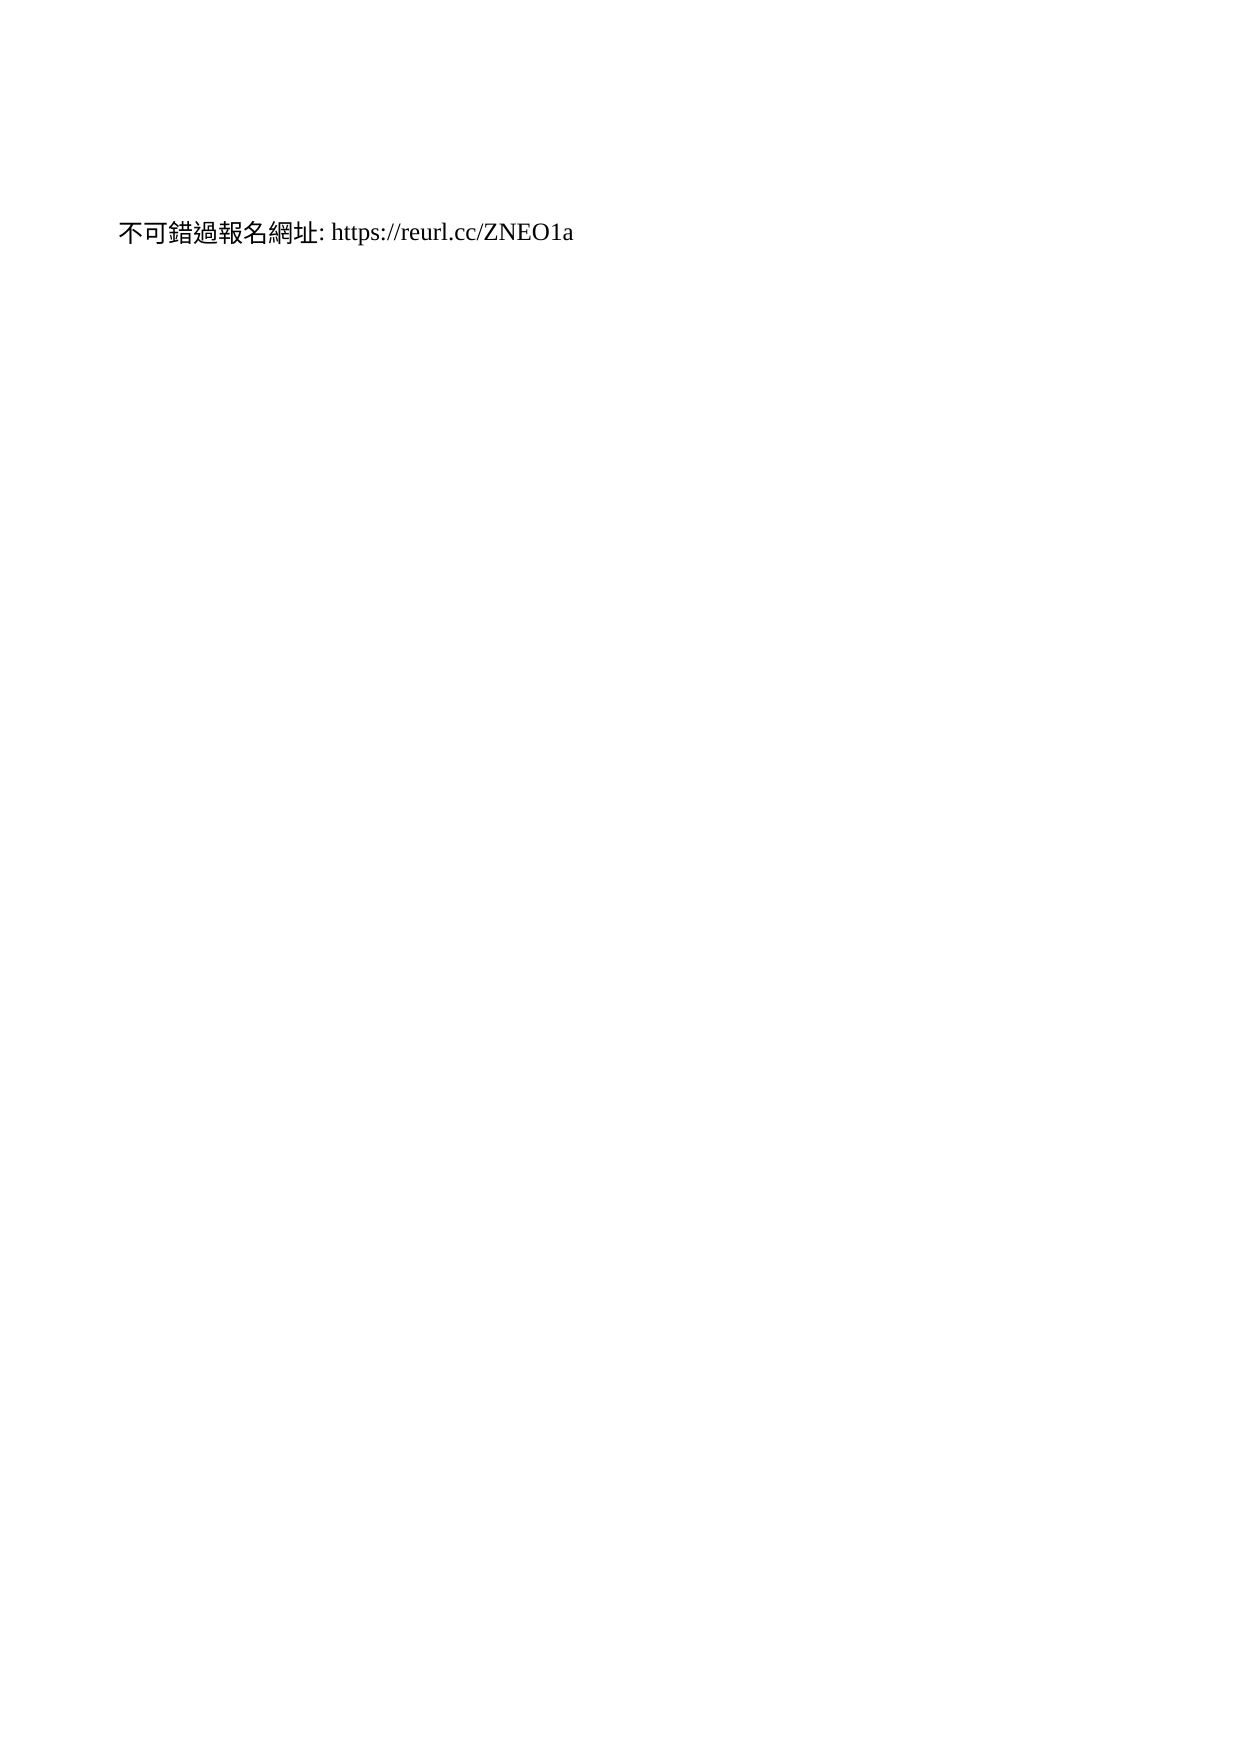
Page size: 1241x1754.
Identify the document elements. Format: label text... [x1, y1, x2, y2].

text 不可錯過報名網址: https://reurl.cc/ZNEO1a [118, 189, 1122, 252]
